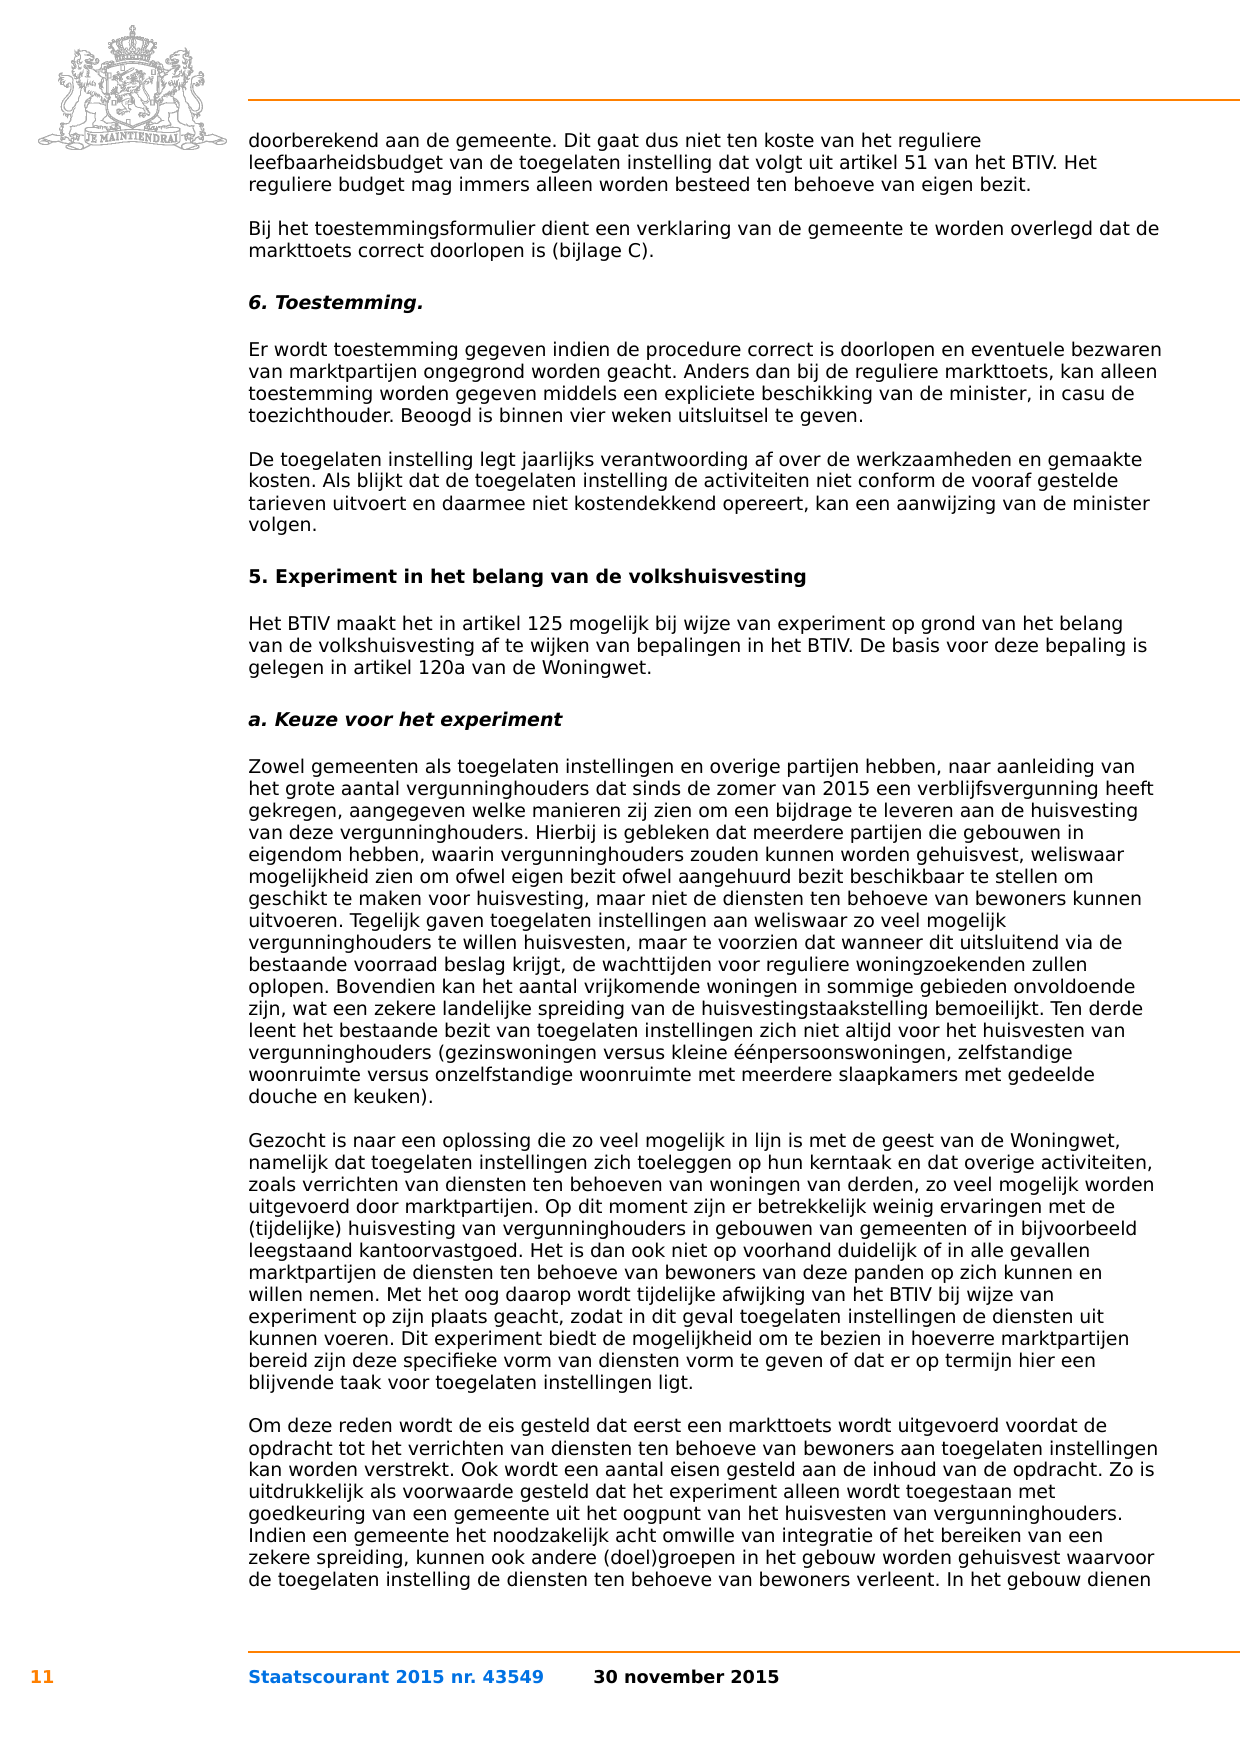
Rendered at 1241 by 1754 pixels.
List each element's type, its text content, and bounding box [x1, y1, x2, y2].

subtitle 6. Toestemming. [248, 292, 1163, 314]
text Bij het toestemmingsformulier dient een verklaring van de gemeente te worden overlegd dat de markttoets correct doorlopen is (bijlage C). [248, 218, 1163, 262]
subtitle a. Keuze voor het experiment [248, 709, 1163, 731]
text doorberekend aan de gemeente. Dit gaat dus niet ten koste van het reguliere leefbaarheidsbudget van de toegelaten instelling dat volgt uit artikel 51 van het BTIV. Het reguliere budget mag immers alleen worden besteed ten behoeve van eigen bezit. [248, 130, 1163, 196]
picture [38, 25, 227, 150]
text Er wordt toestemming gegeven indien de procedure correct is doorlopen en eventuele bezwaren van marktpartijen ongegrond worden geacht. Anders dan bij de reguliere markttoets, kan alleen toestemming worden gegeven middels een expliciete beschikking van de minister, in casu de toezichthouder. Beoogd is binnen vier weken uitsluitsel te geven. [248, 339, 1163, 427]
text Gezocht is naar een oplossing die zo veel mogelijk in lijn is met de geest van de Woningwet, namelijk dat toegelaten instellingen zich toeleggen op hun kerntaak en dat overige activiteiten, zoals verrichten van diensten ten behoeven van woningen van derden, zo veel mogelijk worden uitgevoerd door marktpartijen. Op dit moment zijn er betrekkelijk weinig ervaringen met de (tijdelijke) huisvesting van vergunninghouders in gebouwen van gemeenten of in bijvoorbeeld leegstaand kantoorvastgoed. Het is dan ook niet op voorhand duidelijk of in alle gevallen marktpartijen de diensten ten behoeve van bewoners van deze panden op zich kunnen en willen nemen. Met het oog daarop wordt tijdelijke afwijking van het BTIV bij wijze van experiment op zijn plaats geacht, zodat in dit geval toegelaten instellingen de diensten uit kunnen voeren. Dit experiment biedt de mogelijkheid om te bezien in hoeverre marktpartijen bereid zijn deze specifieke vorm van diensten vorm te geven of dat er op termijn hier een blijvende taak voor toegelaten instellingen ligt. [248, 1130, 1163, 1393]
text De toegelaten instelling legt jaarlijks verantwoording af over de werkzaamheden en gemaakte kosten. Als blijkt dat de toegelaten instelling de activiteiten niet conform de vooraf gestelde tarieven uitvoert en daarmee niet kostendekkend opereert, kan een aanwijzing van de minister volgen. [248, 448, 1163, 536]
subtitle 5. Experiment in het belang van de volkshuisvesting [248, 566, 1163, 588]
text Om deze reden wordt de eis gesteld dat eerst een markttoets wordt uitgevoerd voordat de opdracht tot het verrichten van diensten ten behoeve van bewoners aan toegelaten instellingen kan worden verstrekt. Ook wordt een aantal eisen gesteld aan de inhoud van de opdracht. Zo is uitdrukkelijk als voorwaarde gesteld dat het experiment alleen wordt toegestaan met goedkeuring van een gemeente uit het oogpunt van het huisvesten van vergunninghouders. Indien een gemeente het noodzakelijk acht omwille van integratie of het bereiken van een zekere spreiding, kunnen ook andere (doel)groepen in het gebouw worden gehuisvest waarvoor de toegelaten instelling de diensten ten behoeve van bewoners verleent. In het gebouw dienen [248, 1415, 1163, 1591]
text Het BTIV maakt het in artikel 125 mogelijk bij wijze van experiment op grond van het belang van de volkshuisvesting af te wijken van bepalingen in het BTIV. De basis voor deze bepaling is gelegen in artikel 120a van de Woningwet. [248, 613, 1163, 679]
text Zowel gemeenten als toegelaten instellingen en overige partijen hebben, naar aanleiding van het grote aantal vergunninghouders dat sinds de zomer van 2015 een verblijfsvergunning heeft gekregen, aangegeven welke manieren zij zien om een bijdrage te leveren aan de huisvesting van deze vergunninghouders. Hierbij is gebleken dat meerdere partijen die gebouwen in eigendom hebben, waarin vergunninghouders zouden kunnen worden gehuisvest, weliswaar mogelijkheid zien om ofwel eigen bezit ofwel aangehuurd bezit beschikbaar te stellen om geschikt te maken voor huisvesting, maar niet de diensten ten behoeve van bewoners kunnen uitvoeren. Tegelijk gaven toegelaten instellingen aan weliswaar zo veel mogelijk vergunninghouders te willen huisvesten, maar te voorzien dat wanneer dit uitsluitend via de bestaande voorraad beslag krijgt, de wachttijden voor reguliere woningzoekenden zullen oplopen. Bovendien kan het aantal vrijkomende woningen in sommige gebieden onvoldoende zijn, wat een zekere landelijke spreiding van de huisvestingstaakstelling bemoeilijkt. Ten derde leent het bestaande bezit van toegelaten instellingen zich niet altijd voor het huisvesten van vergunninghouders (gezinswoningen versus kleine éénpersoonswoningen, zelfstandige woonruimte versus onzelfstandige woonruimte met meerdere slaapkamers met gedeelde douche en keuken). [248, 756, 1163, 1108]
